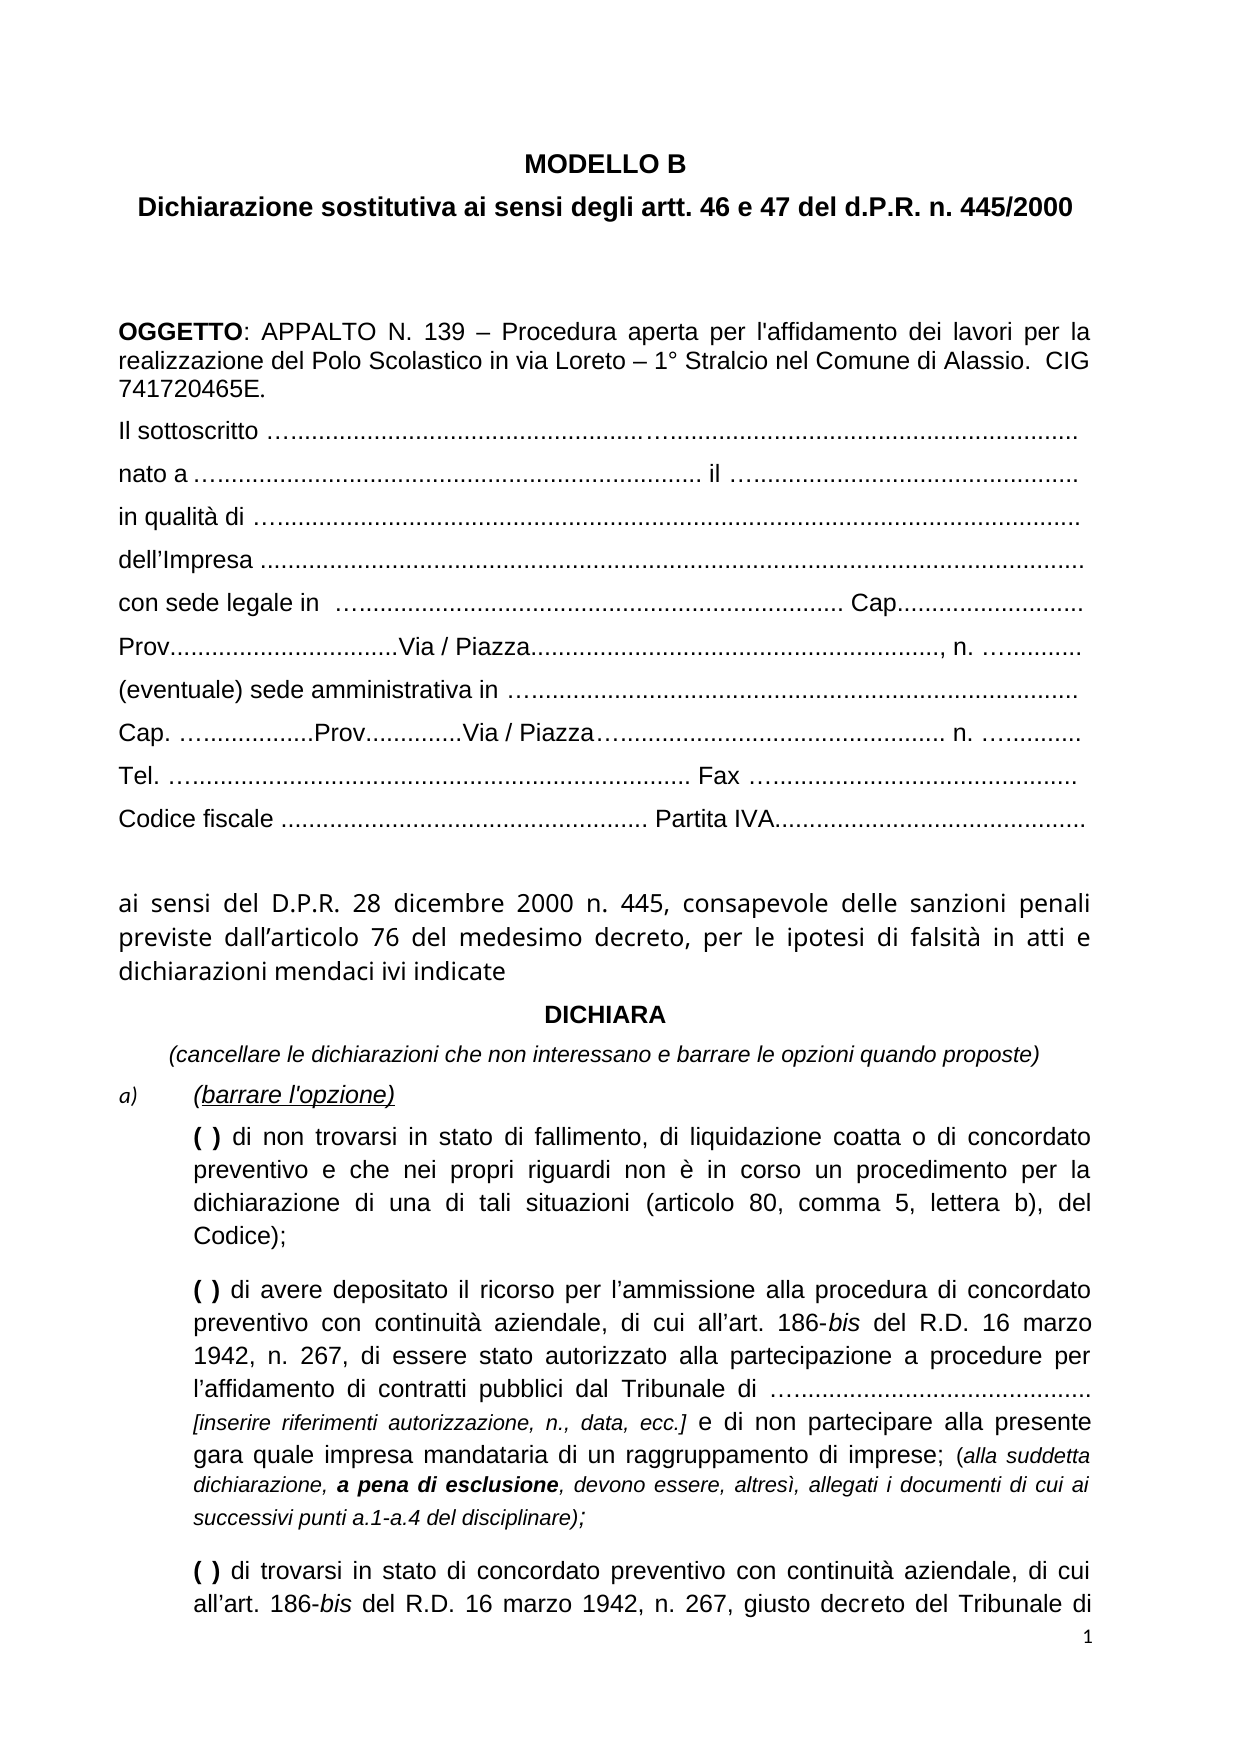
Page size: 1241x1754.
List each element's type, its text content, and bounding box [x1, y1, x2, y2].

text Tel. …........................................................................ Fax …............................................ [118, 761, 1092, 789]
text OGGETTO: APPALTO N. 139 – Procedura aperta per l'affidamento dei lavori per la realizzazione del Polo Scolastico in via Loreto – 1° Stralcio nel Comune di Alassio. CIG 741720465E. [118, 317, 1092, 403]
text Codice fiscale ..................................................... Partita IVA............................................. [118, 804, 1092, 833]
text ai sensi del D.P.R. 28 dicembre 2000 n. 445, consapevole delle sanzioni penali previste dall’articolo 76 del medesimo decreto, per le ipotesi di falsità in atti e dichiarazioni mendaci ivi indicate [118, 885, 1092, 987]
text dell’Impresa ....................................................................................................................... [118, 545, 1092, 574]
text in qualità di ….................................................................................................................... [118, 502, 1092, 531]
text Cap. …................Prov..............Via / Piazza…............................................... n. …........... [118, 718, 1092, 746]
text (eventuale) sede amministrativa in …............................................................................... [118, 674, 1092, 703]
text DICHIARA [118, 1000, 1092, 1029]
list MODELLO B [118, 148, 1092, 179]
list (barrare l'opzione) [119, 1080, 1092, 1109]
list ( ) di non trovarsi in stato di fallimento, di liquidazione coatta o di concordato preventivo e che nei propri riguardi non è in corso un procedimento per la dichiarazione di una di tali situazioni (articolo 80, comma 5, lettera b), del Codice); [156, 1122, 1092, 1249]
text (cancellare le dichiarazioni che non interessano e barrare le opzioni quando proposte) [118, 1041, 1092, 1068]
text Il sottoscritto …...................................................…........................................................... [118, 416, 1092, 444]
text nato a …...................................................................... il …............................................... [118, 459, 1092, 488]
list ( ) di avere depositato il ricorso per l’ammissione alla procedura di concordato preventivo con continuità aziendale, di cui all’art. 186-bis del R.D. 16 marzo 1942, n. 267, di essere stato autorizzato alla partecipazione a procedure per l’affidamento di contratti pubblici dal Tribunale di …........................................... [inserire riferimenti autorizzazione, n., data, ecc.] e di non partecipare alla presente gara quale impresa mandataria di un raggruppamento di imprese; (alla suddetta dichiarazione, a pena di esclusione, devono essere, altresì, allegati i documenti di cui ai successivi punti a.1-a.4 del disciplinare); [156, 1275, 1092, 1531]
list ( ) di trovarsi in stato di concordato preventivo con continuità aziendale, di cui all’art. 186-bis del R.D. 16 marzo 1942, n. 267, giusto decreto del Tribunale di [156, 1556, 1092, 1617]
list Dichiarazione sostitutiva ai sensi degli artt. 46 e 47 del d.P.R. n. 445/2000 [118, 191, 1092, 223]
text con sede legale in …...................................................................... Cap........................... Prov.................................Via / Piazza..........................................................., n. …........... [118, 588, 1092, 660]
